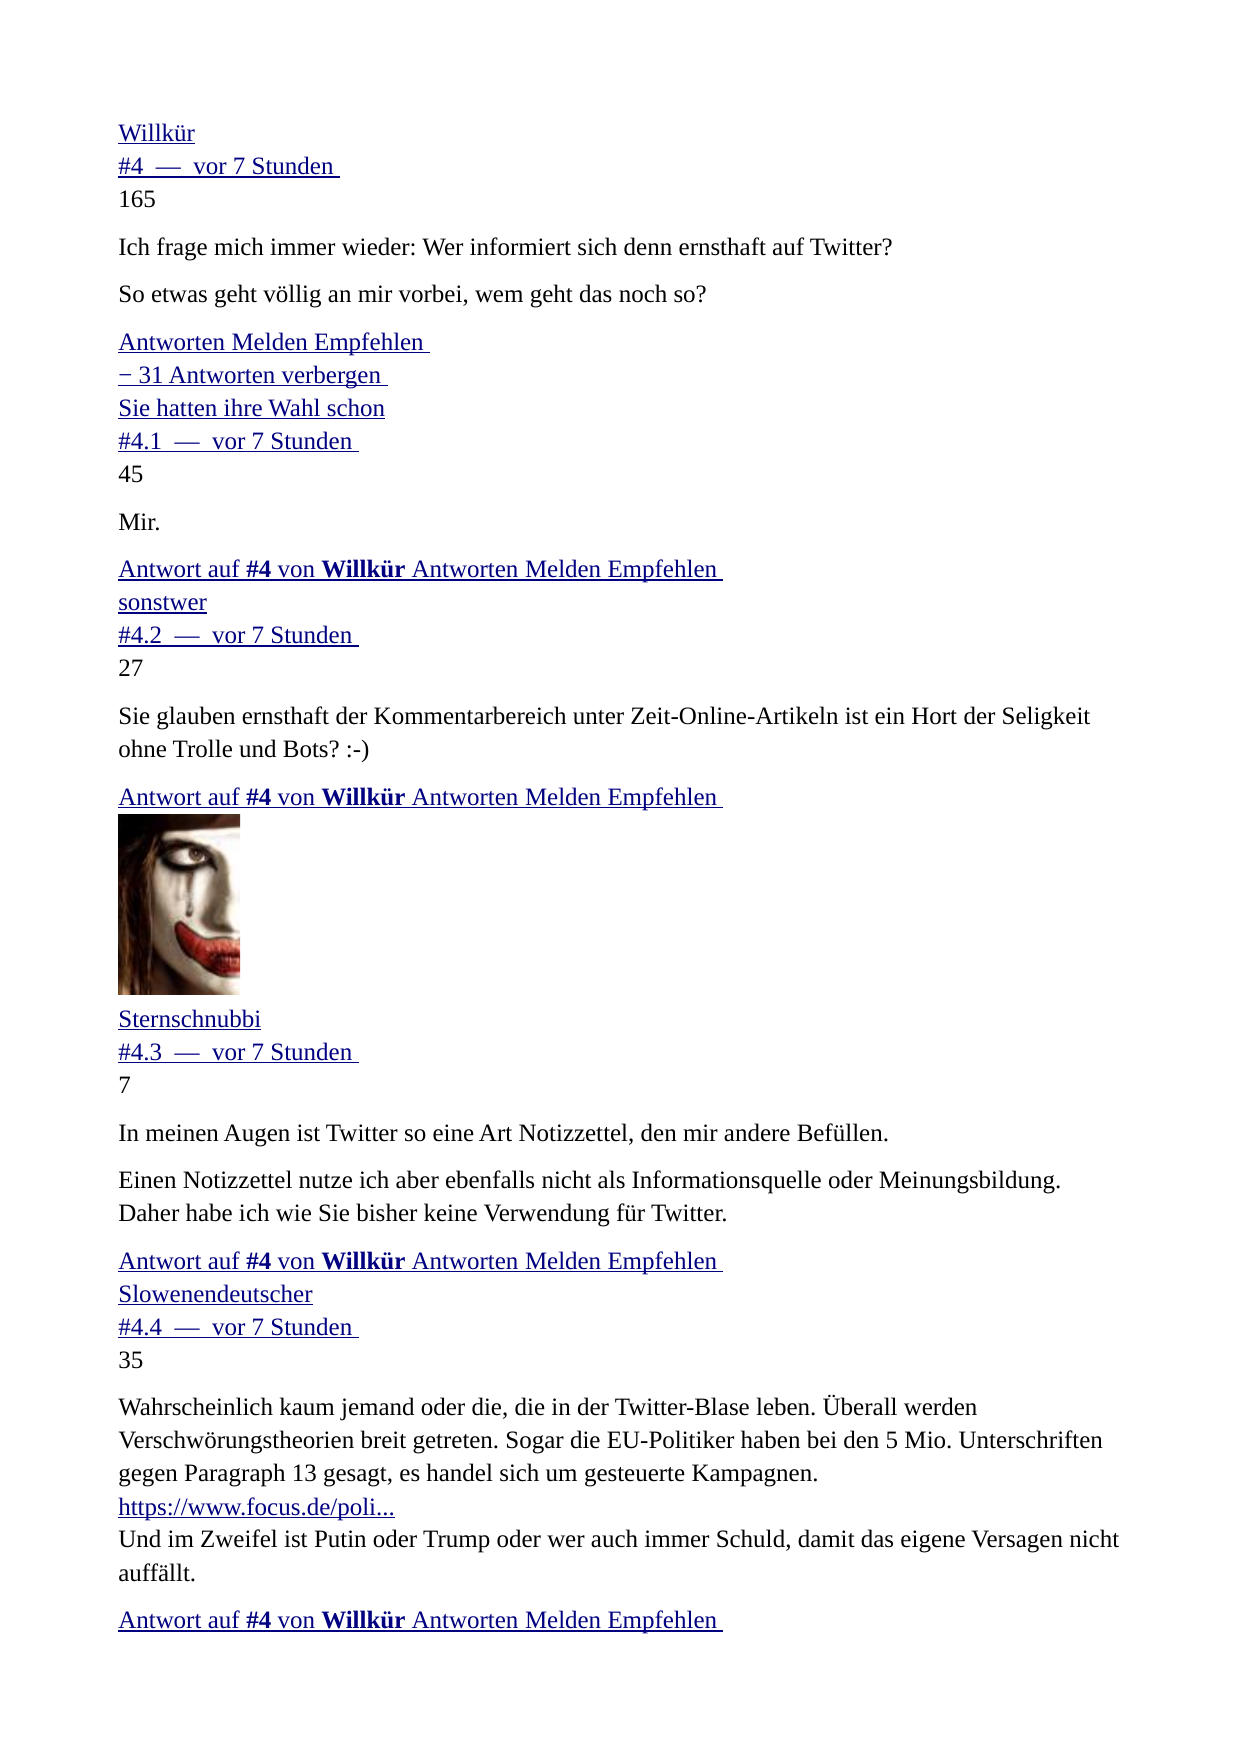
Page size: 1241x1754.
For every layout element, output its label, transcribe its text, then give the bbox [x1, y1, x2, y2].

text 35 [118, 1345, 1122, 1374]
text #4.3 — vor 7 Stunden [118, 1037, 1122, 1066]
picture [118, 814, 241, 995]
text Mir. [118, 507, 1122, 535]
text Einen Notizzettel nutze ich aber ebenfalls nicht als Informationsquelle oder Meinungsbildung. Daher habe ich wie Sie bisher keine Verwendung für Twitter. [118, 1165, 1122, 1227]
text Antwort auf #4 von Willkür Antworten Melden Empfehlen [118, 782, 1122, 810]
text 27 [118, 653, 1122, 682]
text #4 — vor 7 Stunden [118, 151, 1122, 180]
text Ich frage mich immer wieder: Wer informiert sich denn ernsthaft auf Twitter? [118, 232, 1122, 261]
text Sie hatten ihre Wahl schon [118, 393, 1122, 422]
text 45 [118, 459, 1122, 488]
text Willkür [118, 118, 1122, 147]
text 7 [118, 1070, 1122, 1099]
text 165 [118, 184, 1122, 213]
text #4.2 — vor 7 Stunden [118, 620, 1122, 649]
text sonstwer [118, 587, 1122, 616]
text #4.1 — vor 7 Stunden [118, 426, 1122, 455]
text Slowenendeutscher [118, 1279, 1122, 1308]
text Wahrscheinlich kaum jemand oder die, die in der Twitter-Blase leben. Überall werden Verschwörungstheorien breit getreten. Sogar die EU-Politiker haben bei den 5 Mio. Unterschriften gegen Paragraph 13 gesagt, es handel sich um gesteuerte Kampagnen. https://www.focus.de/poli... Und im Zweifel ist Putin oder Trump oder wer auch immer Schuld, damit das eigene Versagen nicht auffällt. [118, 1392, 1122, 1586]
text − 31 Antworten verbergen [118, 360, 1122, 389]
text Sternschnubbi [118, 1004, 1122, 1033]
text In meinen Augen ist Twitter so eine Art Notizzettel, den mir andere Befüllen. [118, 1118, 1122, 1146]
text Antwort auf #4 von Willkür Antworten Melden Empfehlen [118, 1246, 1122, 1274]
text Antwort auf #4 von Willkür Antworten Melden Empfehlen [118, 554, 1122, 583]
text #4.4 — vor 7 Stunden [118, 1312, 1122, 1341]
text Antwort auf #4 von Willkür Antworten Melden Empfehlen [118, 1605, 1122, 1634]
text Antworten Melden Empfehlen [118, 327, 1122, 356]
text So etwas geht völlig an mir vorbei, wem geht das noch so? [118, 279, 1122, 308]
text Sie glauben ernsthaft der Kommentarbereich unter Zeit-Online-Artikeln ist ein Hort der Seligkeit ohne Trolle und Bots? :-) [118, 701, 1122, 763]
